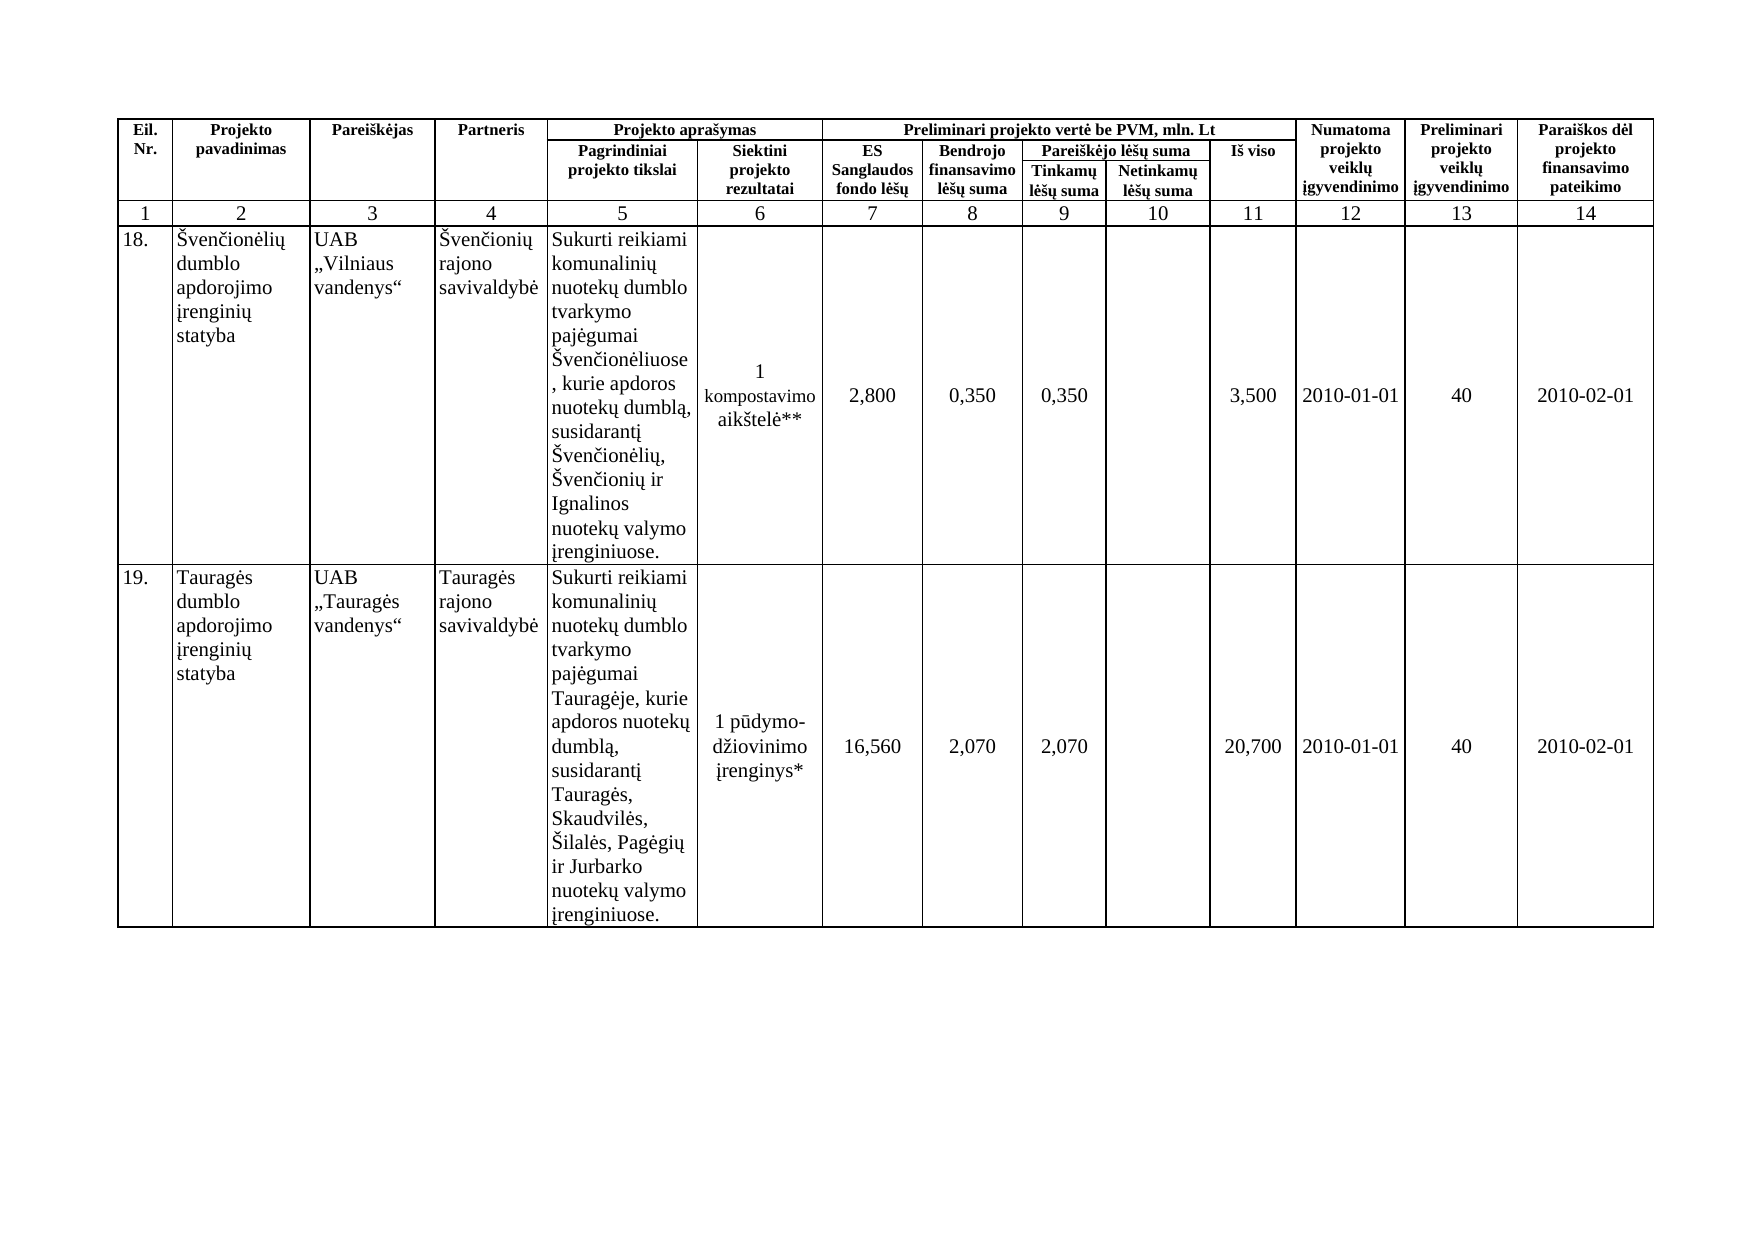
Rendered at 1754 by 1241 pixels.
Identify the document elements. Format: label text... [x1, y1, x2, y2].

table_cell 2 [173, 201, 309, 225]
table_header Preliminari projekto vertė be PVM, mln. Lt [823, 120, 1295, 139]
table_cell 12 [1297, 201, 1404, 225]
table_cell [1107, 227, 1209, 563]
table_cell UAB „Vilniaus vandenys“ [311, 227, 434, 563]
table_cell ES Sanglaudos fondo lėšų suma [823, 141, 922, 199]
table_cell 18. [119, 227, 172, 563]
table_cell 19. [119, 565, 172, 926]
table_cell 2,070 [923, 565, 1022, 926]
table_cell 20,700 [1211, 565, 1295, 926]
table_cell 2,800 [823, 227, 922, 563]
table_cell Švenčionėlių dumblo apdorojimo įrenginių statyba [173, 227, 309, 563]
table_cell Sukurti reikiami komunalinių nuotekų dumblo tvarkymo pajėgumai Tauragėje, kurie apdoros nuotekų dumblą, susidarantį Tauragės, Skaudvilės, Šilalės, Pagėgių ir Jurbarko nuotekų valymo įrenginiuose. [548, 565, 697, 926]
table_header Projekto pavadinimas [173, 120, 309, 199]
table_cell 16,560 [823, 565, 922, 926]
table_header Partneris [436, 120, 547, 199]
table_cell 7 [823, 201, 922, 225]
table_cell 1 kompostavimo aikštelė** [698, 227, 822, 563]
table_cell [1107, 565, 1209, 926]
table_cell Netinkamų lėšų suma [1107, 161, 1209, 199]
table_cell 5 [548, 201, 697, 225]
table_header Paraiškos dėl projekto finansavimo pateikimo įgyvendinančiajai institucijai data (metai/mėnuo/ diena) [1518, 120, 1653, 199]
table_cell Tinkamų lėšų suma [1023, 161, 1105, 199]
table_header Numatoma projekto veiklų įgyvendinimo pradžia (metai/mėnuo/ diena) [1297, 120, 1404, 199]
table_cell 0,350 [923, 227, 1022, 563]
table_cell 2010-02-01 [1518, 227, 1653, 563]
table_cell Švenčionių rajono savivaldybė [436, 227, 547, 563]
table_cell 11 [1211, 201, 1295, 225]
table_cell 2,070 [1023, 565, 1105, 926]
table_cell 40 [1406, 227, 1517, 563]
table_cell Pareiškėjo lėšų suma [1023, 141, 1209, 159]
table_cell 3 [311, 201, 434, 225]
table_cell 6 [698, 201, 822, 225]
table_cell Tauragės rajono savivaldybė [436, 565, 547, 926]
table_cell 3,500 [1211, 227, 1295, 563]
table_cell UAB „Tauragės vandenys“ [311, 565, 434, 926]
table_cell 8 [923, 201, 1022, 225]
table_cell 1 pūdymo-džiovinimo įrenginys* [698, 565, 822, 926]
table_cell 14 [1518, 201, 1653, 225]
table_cell Pagrindiniai projekto tikslai [548, 141, 697, 199]
table_cell 2010-02-01 [1518, 565, 1653, 926]
table_header Pareiškėjas [311, 120, 434, 199]
table_cell Iš viso [1211, 141, 1295, 199]
table_cell 9 [1023, 201, 1105, 225]
table_cell Siektini projekto rezultatai [698, 141, 822, 199]
table_cell 2010-01-01 [1297, 565, 1404, 926]
table_cell 2010-01-01 [1297, 227, 1404, 563]
table_cell Sukurti reikiami komunalinių nuotekų dumblo tvarkymo pajėgumai Švenčionėliuose, kurie apdoros nuotekų dumblą, susidarantį Švenčionėlių, Švenčionių ir Ignalinos nuotekų valymo įrenginiuose. [548, 227, 697, 563]
table_cell Tauragės dumblo apdorojimo įrenginių statyba [173, 565, 309, 926]
table_header Projekto aprašymas [548, 120, 822, 139]
table_cell 40 [1406, 565, 1517, 926]
table_cell 0,350 [1023, 227, 1105, 563]
table_cell 10 [1107, 201, 1209, 225]
table_cell 13 [1406, 201, 1517, 225]
table_cell 4 [436, 201, 547, 225]
table_header Eil. Nr. [119, 120, 172, 199]
table_cell Bendrojo finansavimo lėšų suma [923, 141, 1022, 199]
table_header Preliminari projekto veiklų įgyvendinimo trukmė (mėnesiais) [1406, 120, 1517, 199]
table_cell 1 [119, 201, 172, 225]
